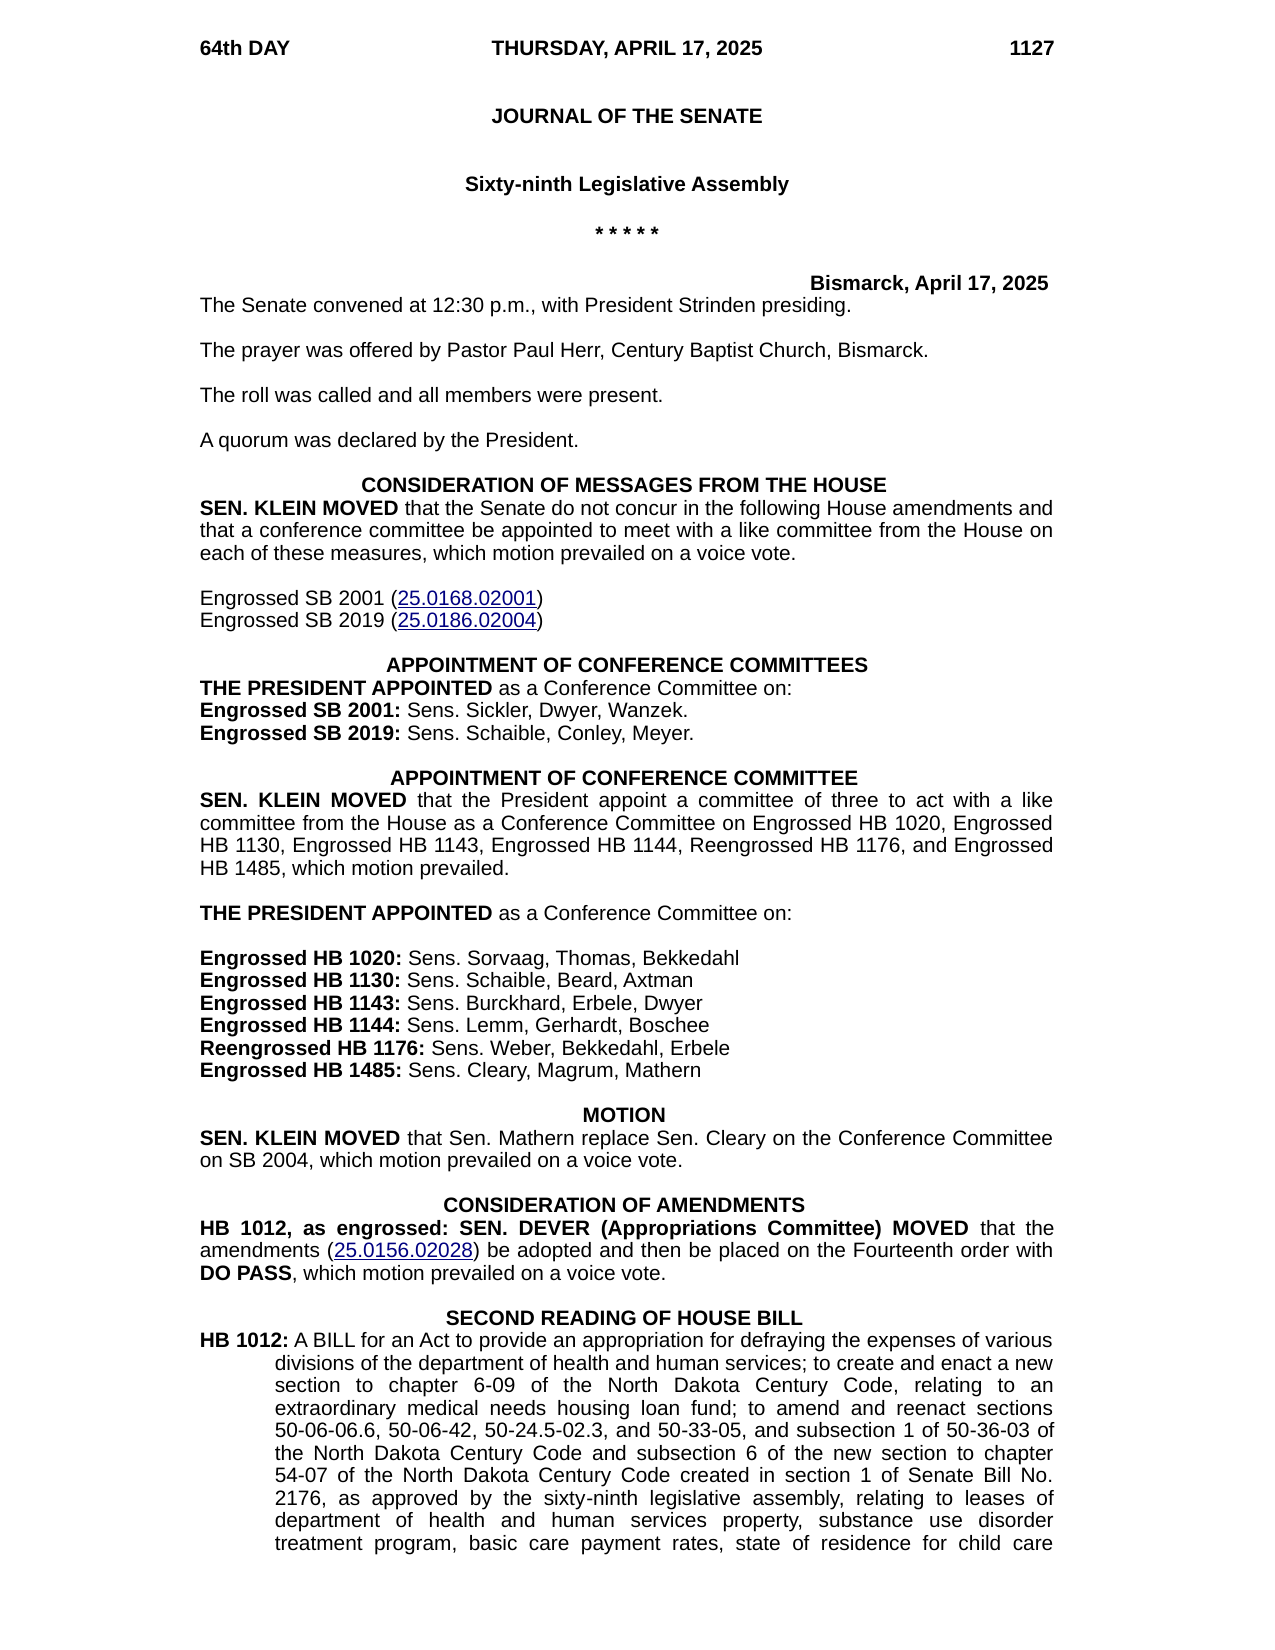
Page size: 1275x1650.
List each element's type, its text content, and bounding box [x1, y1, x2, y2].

text Engrossed SB 2001: Sens. Sickler, Dwyer, Wanzek. [199, 700, 1054, 722]
text SEN. KLEIN MOVED that the President appoint a committee of three to act with a like committee from the House as a Conference Committee on Engrossed HB 1020, Engrossed HB 1130, Engrossed HB 1143, Engrossed HB 1144, Reengrossed HB 1176, and Engrossed HB 1485, which motion prevailed. [199, 790, 1054, 880]
text SECOND READING OF HOUSE BILL [199, 1307, 1054, 1330]
title HB 1012: A BILL for an Act to provide an appropriation for defraying the expenses of various divisions of the department of health and human services; to create and enact a new section to chapter 6‑09 of the North Dakota Century Code, relating to an extraordinary medical needs housing loan fund; to amend and reenact sections 50‑06‑06.6, 50‑06‑42, 50‑24.5‑02.3, and 50‑33‑05, and subsection 1 of 50‑36‑03 of the North Dakota Century Code and subsection 6 of the new section to chapter 54‑07 of the North Dakota Century Code created in section 1 of Senate Bill No. 2176, as approved by the sixty‑ninth legislative assembly, relating to leases of department of health and human services property, substance use disorder treatment program, basic care payment rates, state of residence for child care [199, 1330, 1054, 1555]
text A quorum was declared by the President. [199, 430, 1054, 452]
text SEN. KLEIN MOVED that Sen. Mathern replace Sen. Cleary on the Conference Committee on SB 2004, which motion prevailed on a voice vote. [199, 1127, 1054, 1172]
text * * * * * [199, 223, 1054, 246]
text APPOINTMENT OF CONFERENCE COMMITTEES [199, 655, 1054, 677]
text THE PRESIDENT APPOINTED as a Conference Committee on: [199, 902, 1054, 925]
text MOTION [199, 1105, 1054, 1127]
text The roll was called and all members were present. [199, 385, 1054, 407]
text Bismarck, April 17, 2025 [199, 272, 1054, 295]
text CONSIDERATION OF AMENDMENTS [199, 1195, 1054, 1217]
text Engrossed HB 1143: Sens. Burckhard, Erbele, Dwyer [199, 992, 1054, 1015]
text The prayer was offered by Pastor Paul Herr, Century Baptist Church, Bismarck. [199, 340, 1054, 362]
text Reengrossed HB 1176: Sens. Weber, Bekkedahl, Erbele [199, 1037, 1054, 1060]
text The Senate convened at 12:30 p.m., with President Strinden presiding. [199, 295, 1054, 317]
text Engrossed SB 2001 (25.0168.02001) [199, 587, 1054, 610]
text HB 1012, as engrossed: SEN. DEVER (Appropriations Committee) MOVED that the amendments (25.0156.02028) be adopted and then be placed on the Fourteenth order with DO PASS, which motion prevailed on a voice vote. [199, 1217, 1054, 1285]
text Engrossed SB 2019: Sens. Schaible, Conley, Meyer. [199, 722, 1054, 745]
text SEN. KLEIN MOVED that the Senate do not concur in the following House amendments and that a conference committee be appointed to meet with a like committee from the House on each of these measures, which motion prevailed on a voice vote. [199, 497, 1054, 565]
text APPOINTMENT OF CONFERENCE COMMITTEE [199, 767, 1054, 790]
text Sixty‑ninth Legislative Assembly [199, 173, 1054, 196]
text JOURNAL OF THE SENATE [199, 106, 1054, 128]
text Engrossed HB 1130: Sens. Schaible, Beard, Axtman [199, 970, 1054, 992]
text Engrossed HB 1144: Sens. Lemm, Gerhardt, Boschee [199, 1015, 1054, 1037]
text THE PRESIDENT APPOINTED as a Conference Committee on: [199, 677, 1054, 700]
subtitle Page 1127 [9, 9, 109, 33]
text Engrossed HB 1485: Sens. Cleary, Magrum, Mathern [199, 1060, 1054, 1082]
text Engrossed HB 1020: Sens. Sorvaag, Thomas, Bekkedahl [199, 947, 1054, 970]
text Engrossed SB 2019 (25.0186.02004) [199, 610, 1054, 632]
text CONSIDERATION OF MESSAGES FROM THE HOUSE [199, 475, 1054, 497]
